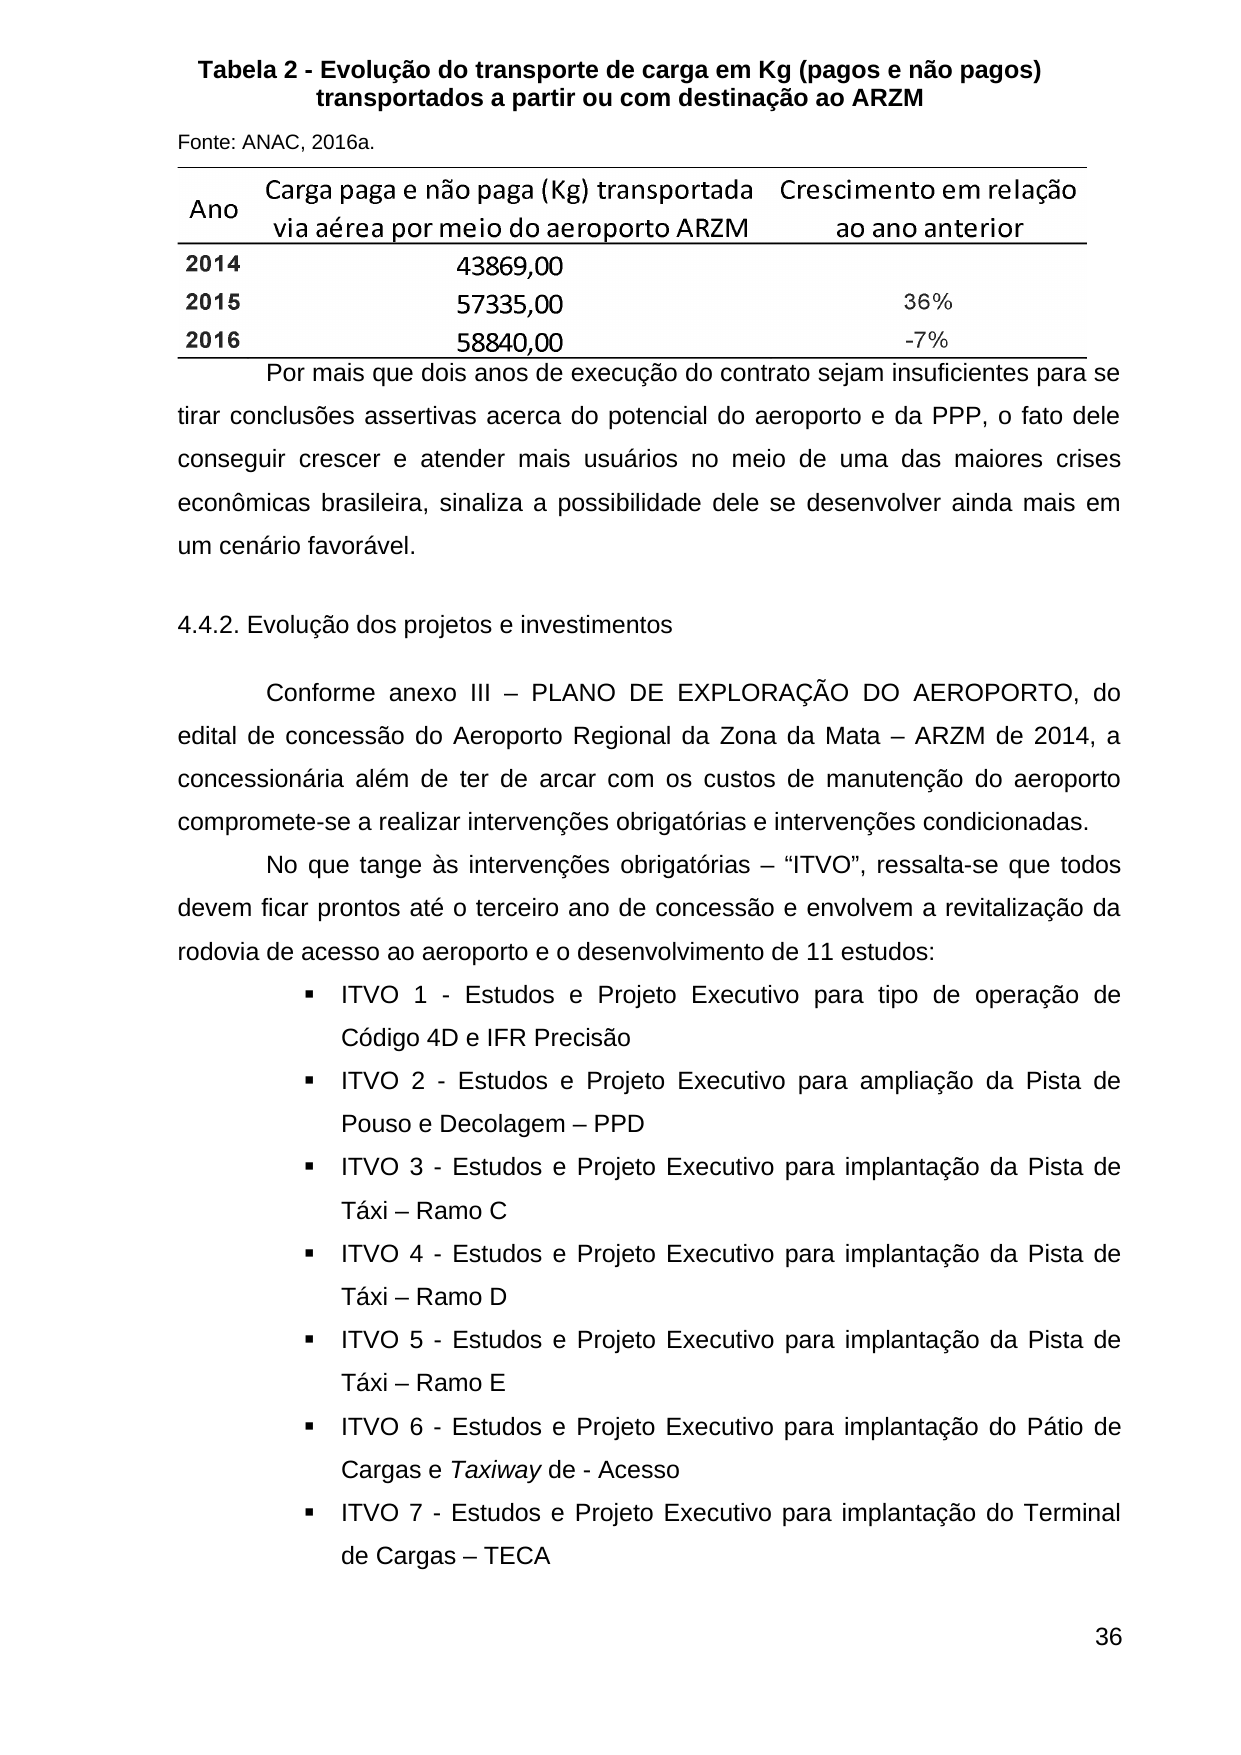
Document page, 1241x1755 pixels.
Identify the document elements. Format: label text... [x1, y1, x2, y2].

subtitle 4.4.2. Evolução dos projetos e investimentos [177, 610, 1122, 638]
list ITVO 2 - Estudos e Projeto Executivo para ampliação da Pista de Pouso e Decolagem – PPD [303, 1066, 1122, 1138]
list ITVO 6 - Estudos e Projeto Executivo para implantação do Pátio de Cargas e Taxiway de - Acesso [303, 1411, 1122, 1483]
list ITVO 1 - Estudos e Projeto Executivo para tipo de operação de Código 4D e IFR Precisão [303, 980, 1122, 1052]
list ITVO 7 - Estudos e Projeto Executivo para implantação do Terminal de Cargas – TECA [303, 1498, 1122, 1570]
text Conforme anexo III – PLANO DE EXPLORAÇÃO DO AEROPORTO, do edital de concessão do Aeroporto Regional da Zona da Mata – ARZM de 2014, a concessionária além de ter de arcar com os custos de manutenção do aeroporto compromete-se a realizar intervenções obrigatórias e intervenções condicionadas. [177, 678, 1122, 836]
list ITVO 4 - Estudos e Projeto Executivo para implantação da Pista de Táxi – Ramo D [303, 1239, 1122, 1311]
text No que tange às intervenções obrigatórias – “ITVO”, ressalta-se que todos devem ficar prontos até o terceiro ano de concessão e envolvem a revitalização da rodovia de acesso ao aeroporto e o desenvolvimento de 11 estudos: [177, 850, 1122, 965]
text Tabela 2 - Evolução do transporte de carga em Kg (pagos e não pagos) transportados a partir ou com destinação ao ARZM [154, 54, 1087, 112]
text Fonte: ANAC, 2016a. [177, 72, 1122, 153]
list ITVO 5 - Estudos e Projeto Executivo para implantação da Pista de Táxi – Ramo E [303, 1325, 1122, 1397]
text Por mais que dois anos de execução do contrato sejam insuficientes para se tirar conclusões assertivas acerca do potencial do aeroporto e da PPP, o fato dele conseguir crescer e atender mais usuários no meio de uma das maiores crises econômicas brasileira, sinaliza a possibilidade dele se desenvolver ainda mais em um cenário favorável. [177, 218, 1122, 559]
list ITVO 3 - Estudos e Projeto Executivo para implantação da Pista de Táxi – Ramo C [303, 1152, 1122, 1224]
